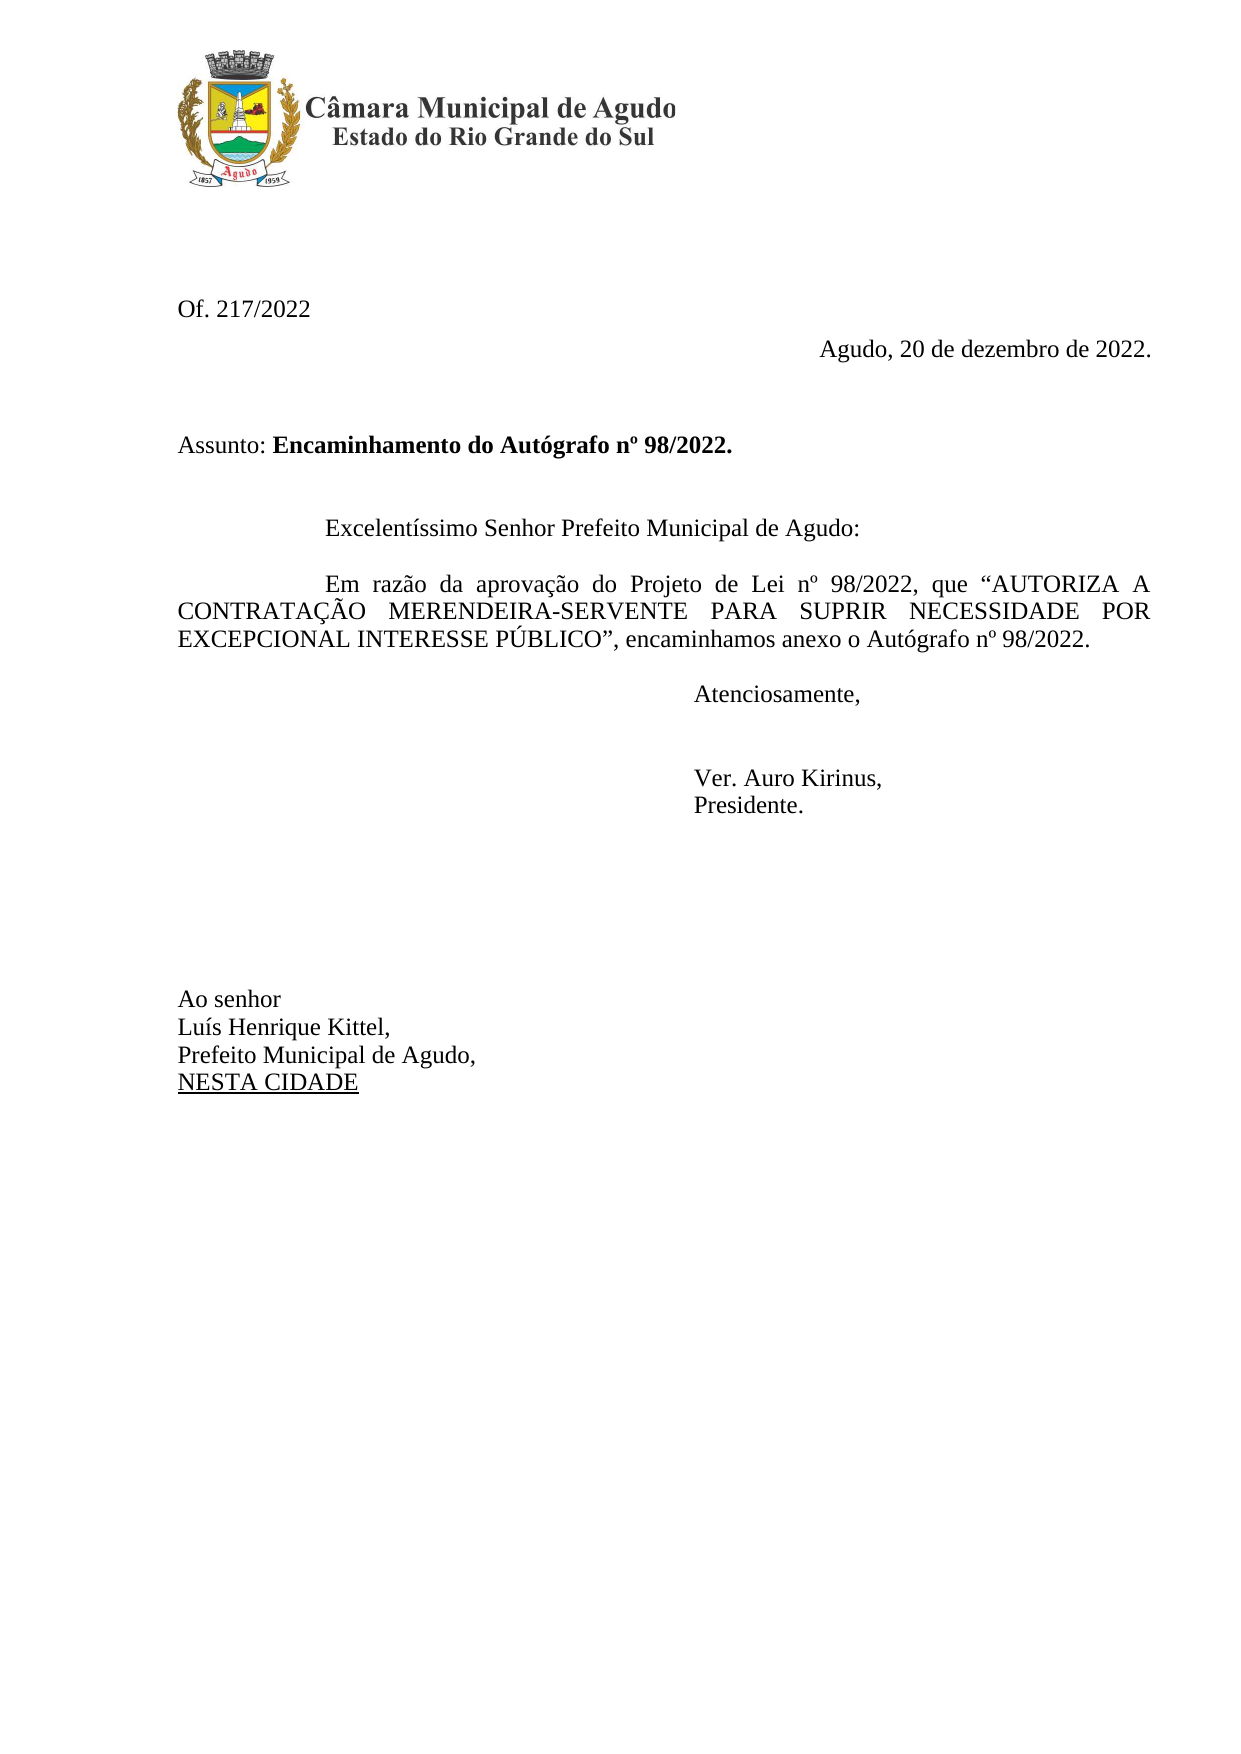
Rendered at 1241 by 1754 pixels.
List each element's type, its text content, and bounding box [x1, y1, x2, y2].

text Agudo, 20 de dezembro de 2022. [177, 336, 1152, 363]
text NESTA CIDADE [177, 1068, 1152, 1096]
text Atenciosamente, [546, 681, 1152, 708]
text Prefeito Municipal de Agudo, [177, 1041, 1152, 1068]
text Ver. Auro Kirinus, [546, 764, 1152, 791]
picture [177, 50, 676, 187]
text Luís Henrique Kittel, [177, 1013, 1152, 1041]
text Excelentíssimo Senhor Prefeito Municipal de Agudo: [177, 514, 1152, 542]
text Assunto: Encaminhamento do Autógrafo nº 98/2022. [177, 431, 1152, 459]
text Ao senhor [177, 985, 1152, 1013]
text Em razão da aprovação do Projeto de Lei nº 98/2022, que “AUTORIZA A CONTRATAÇÃO MERENDEIRA-SERVENTE PARA SUPRIR NECESSIDADE POR EXCEPCIONAL INTERESSE PÚBLICO”, encaminhamos anexo o Autógrafo nº 98/2022. [177, 570, 1152, 653]
text Presidente. [546, 791, 1152, 819]
text Of. 217/2022 [177, 295, 1152, 323]
